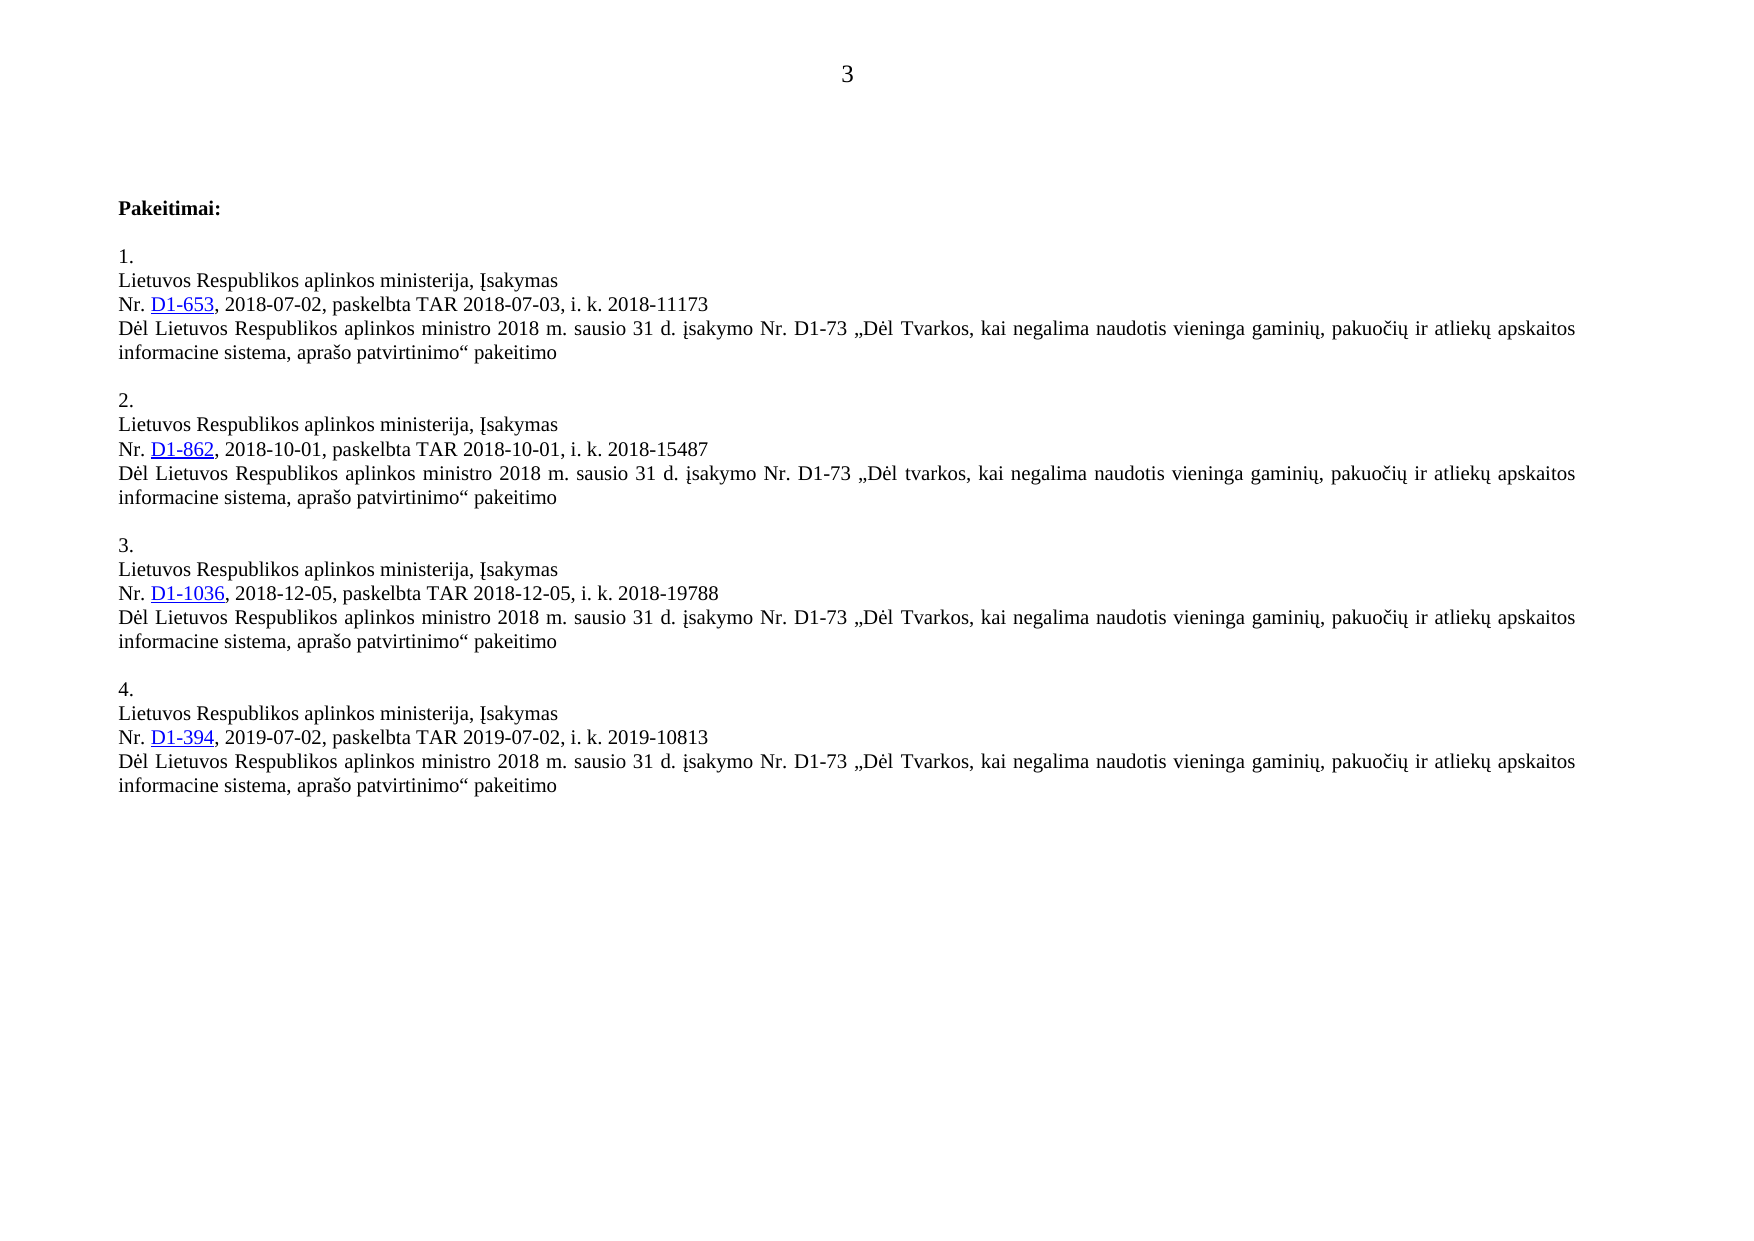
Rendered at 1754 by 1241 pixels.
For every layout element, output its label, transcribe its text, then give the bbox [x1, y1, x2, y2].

text Lietuvos Respublikos aplinkos ministerija, Įsakymas [118, 701, 1577, 725]
text Dėl Lietuvos Respublikos aplinkos ministro 2018 m. sausio 31 d. įsakymo Nr. D1-73 „Dėl Tvarkos, kai negalima naudotis vieninga gaminių, pakuočių ir atliekų apskaitos informacine sistema, aprašo patvirtinimo“ pakeitimo [118, 605, 1577, 653]
text Dėl Lietuvos Respublikos aplinkos ministro 2018 m. sausio 31 d. įsakymo Nr. D1-73 „Dėl tvarkos, kai negalima naudotis vieninga gaminių, pakuočių ir atliekų apskaitos informacine sistema, aprašo patvirtinimo“ pakeitimo [118, 461, 1577, 509]
text Dėl Lietuvos Respublikos aplinkos ministro 2018 m. sausio 31 d. įsakymo Nr. D1-73 „Dėl Tvarkos, kai negalima naudotis vieninga gaminių, pakuočių ir atliekų apskaitos informacine sistema, aprašo patvirtinimo“ pakeitimo [118, 316, 1577, 364]
text 1. [118, 244, 1577, 268]
text Lietuvos Respublikos aplinkos ministerija, Įsakymas [118, 268, 1577, 292]
text 2. [118, 388, 1577, 412]
text Dėl Lietuvos Respublikos aplinkos ministro 2018 m. sausio 31 d. įsakymo Nr. D1-73 „Dėl Tvarkos, kai negalima naudotis vieninga gaminių, pakuočių ir atliekų apskaitos informacine sistema, aprašo patvirtinimo“ pakeitimo [118, 749, 1577, 797]
text 4. [118, 677, 1577, 701]
text Nr. D1-862, 2018-10-01, paskelbta TAR 2018-10-01, i. k. 2018-15487 [118, 436, 1577, 461]
text 3. [118, 533, 1577, 557]
text Nr. D1-394, 2019-07-02, paskelbta TAR 2019-07-02, i. k. 2019-10813 [118, 725, 1577, 749]
text Nr. D1-653, 2018-07-02, paskelbta TAR 2018-07-03, i. k. 2018-11173 [118, 292, 1577, 316]
text Lietuvos Respublikos aplinkos ministerija, Įsakymas [118, 412, 1577, 436]
text Pakeitimai: [118, 196, 1577, 220]
text Nr. D1-1036, 2018-12-05, paskelbta TAR 2018-12-05, i. k. 2018-19788 [118, 581, 1577, 605]
text Lietuvos Respublikos aplinkos ministerija, Įsakymas [118, 557, 1577, 581]
